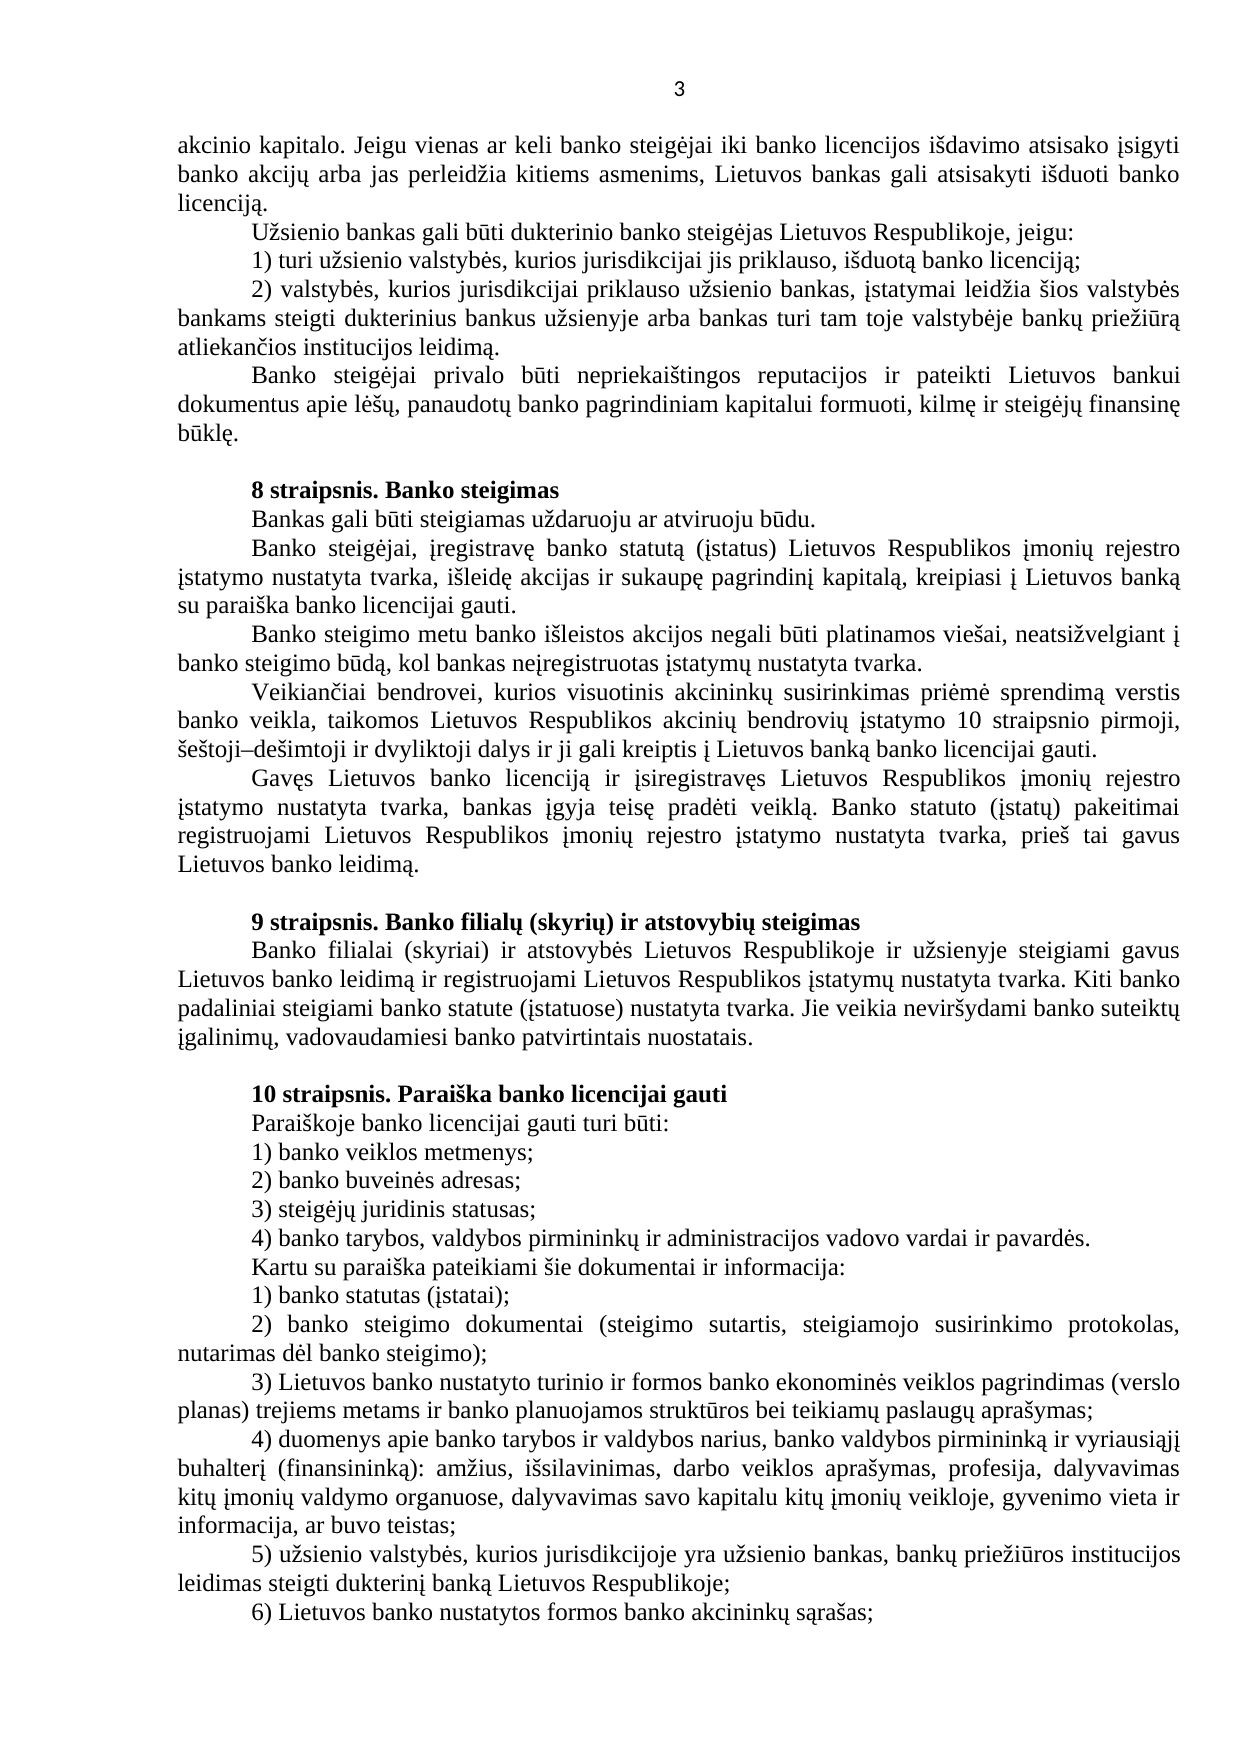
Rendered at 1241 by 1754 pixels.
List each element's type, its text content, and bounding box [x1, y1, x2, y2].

text 10 straipsnis. Paraiška banko licencijai gauti [177, 1079, 1181, 1108]
text 1) banko veiklos metmenys; [177, 1137, 1181, 1166]
text 3) Lietuvos banko nustatyto turinio ir formos banko ekonominės veiklos pagrindimas (verslo planas) trejiems metams ir banko planuojamos struktūros bei teikiamų paslaugų aprašymas; [177, 1367, 1181, 1424]
text Banko steigėjai, įregistravę banko statutą (įstatus) Lietuvos Respublikos įmonių rejestro įstatymo nustatyta tvarka, išleidę akcijas ir sukaupę pagrindinį kapitalą, kreipiasi į Lietuvos banką su paraiška banko licencijai gauti. [177, 533, 1181, 619]
text 5) užsienio valstybės, kurios jurisdikcijoje yra užsienio bankas, bankų priežiūros institucijos leidimas steigti dukterinį banką Lietuvos Respublikoje; [177, 1539, 1181, 1597]
text Veikiančiai bendrovei, kurios visuotinis akcininkų susirinkimas priėmė sprendimą verstis banko veikla, taikomos Lietuvos Respublikos akcinių bendrovių įstatymo 10 straipsnio pirmoji, šeštoji–dešimtoji ir dvyliktoji dalys ir ji gali kreiptis į Lietuvos banką banko licencijai gauti. [177, 677, 1181, 763]
text 3) steigėjų juridinis statusas; [177, 1194, 1181, 1223]
text Kartu su paraiška pateikiami šie dokumentai ir informacija: [177, 1252, 1181, 1281]
text Gavęs Lietuvos banko licenciją ir įsiregistravęs Lietuvos Respublikos įmonių rejestro įstatymo nustatyta tvarka, bankas įgyja teisę pradėti veiklą. Banko statuto (įstatų) pakeitimai registruojami Lietuvos Respublikos įmonių rejestro įstatymo nustatyta tvarka, prieš tai gavus Lietuvos banko leidimą. [177, 763, 1181, 878]
text 2) banko buveinės adresas; [177, 1166, 1181, 1194]
text Banko filialai (skyriai) ir atstovybės Lietuvos Respublikoje ir užsienyje steigiami gavus Lietuvos banko leidimą ir registruojami Lietuvos Respublikos įstatymų nustatyta tvarka. Kiti banko padaliniai steigiami banko statute (įstatuose) nustatyta tvarka. Jie veikia neviršydami banko suteiktų įgalinimų, vadovaudamiesi banko patvirtintais nuostatais. [177, 936, 1181, 1051]
text 6) Lietuvos banko nustatytos formos banko akcininkų sąrašas; [177, 1597, 1181, 1626]
text 9 straipsnis. Banko filialų (skyrių) ir atstovybių steigimas [177, 907, 1181, 936]
text Paraiškoje banko licencijai gauti turi būti: [177, 1108, 1181, 1137]
text 2) valstybės, kurios jurisdikcijai priklauso užsienio bankas, įstatymai leidžia šios valstybės bankams steigti dukterinius bankus užsienyje arba bankas turi tam toje valstybėje bankų priežiūrą atliekančios institucijos leidimą. [177, 274, 1181, 361]
text 8 straipsnis. Banko steigimas [177, 476, 1181, 504]
text akcinio kapitalo. Jeigu vienas ar keli banko steigėjai iki banko licencijos išdavimo atsisako įsigyti banko akcijų arba jas perleidžia kitiems asmenims, Lietuvos bankas gali atsisakyti išduoti banko licenciją. [177, 131, 1181, 217]
text 1) turi užsienio valstybės, kurios jurisdikcijai jis priklauso, išduotą banko licenciją; [177, 246, 1181, 274]
text Banko steigimo metu banko išleistos akcijos negali būti platinamos viešai, neatsižvelgiant į banko steigimo būdą, kol bankas neįregistruotas įstatymų nustatyta tvarka. [177, 619, 1181, 677]
text 4) banko tarybos, valdybos pirmininkų ir administracijos vadovo vardai ir pavardės. [177, 1223, 1181, 1252]
text 2) banko steigimo dokumentai (steigimo sutartis, steigiamojo susirinkimo protokolas, nutarimas dėl banko steigimo); [177, 1309, 1181, 1367]
text Užsienio bankas gali būti dukterinio banko steigėjas Lietuvos Respublikoje, jeigu: [177, 217, 1181, 246]
text Bankas gali būti steigiamas uždaruoju ar atviruoju būdu. [177, 504, 1181, 533]
text 4) duomenys apie banko tarybos ir valdybos narius, banko valdybos pirmininką ir vyriausiąjį buhalterį (finansininką): amžius, išsilavinimas, darbo veiklos aprašymas, profesija, dalyvavimas kitų įmonių valdymo organuose, dalyvavimas savo kapitalu kitų įmonių veikloje, gyvenimo vieta ir informacija, ar buvo teistas; [177, 1424, 1181, 1539]
text Banko steigėjai privalo būti nepriekaištingos reputacijos ir pateikti Lietuvos bankui dokumentus apie lėšų, panaudotų banko pagrindiniam kapitalui formuoti, kilmę ir steigėjų finansinę būklę. [177, 361, 1181, 447]
text 1) banko statutas (įstatai); [177, 1281, 1181, 1309]
